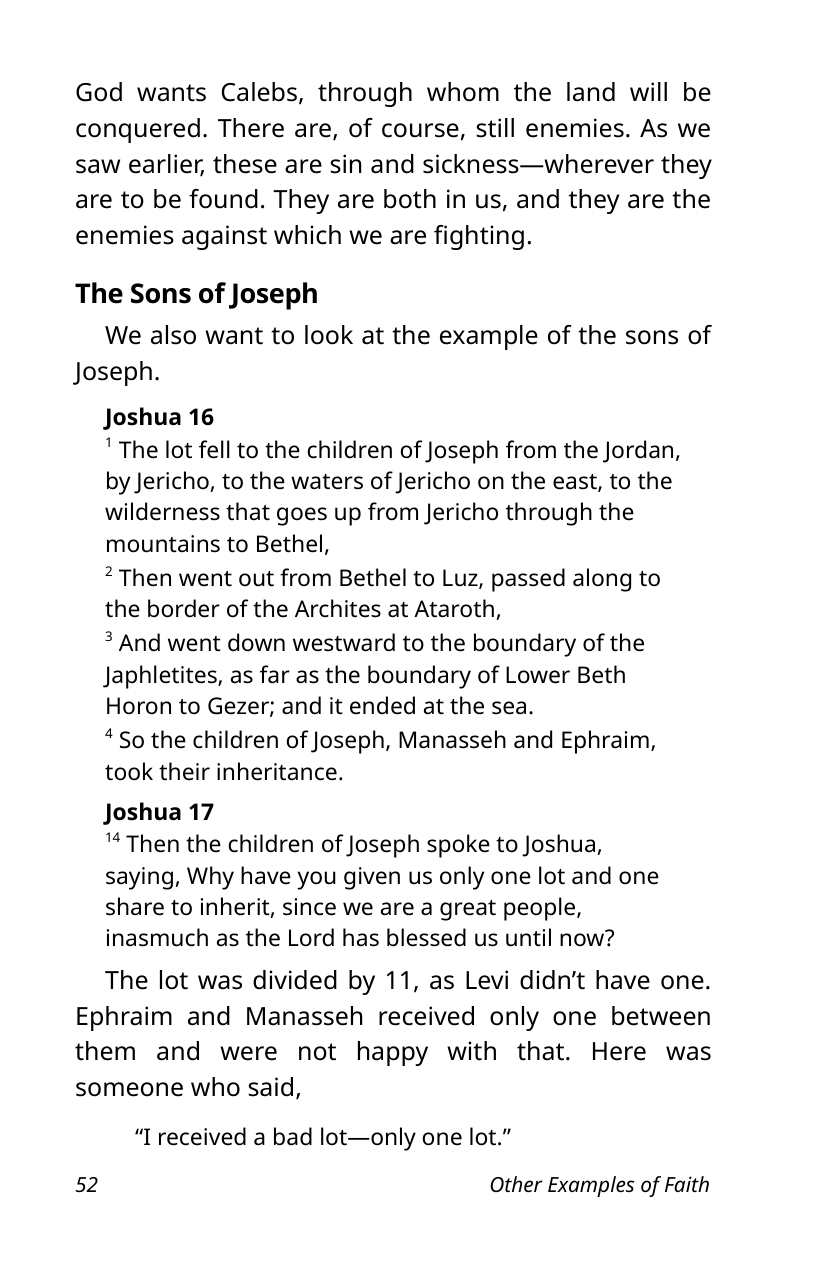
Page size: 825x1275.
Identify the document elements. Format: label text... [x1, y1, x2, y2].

text God wants Calebs, through whom the land will be conquered. There are, of course, still enemies. As we saw earlier, these are sin and sickness—wherever they are to be found. They are both in us, and they are the enemies against which we are fighting. [75, 75, 712, 252]
text 2 Then went out from Bethel to Luz, passed along to the border of the Archites at Ataroth, [105, 562, 682, 624]
text 3 And went down westward to the boundary of the Japhletites, as far as the boundary of Lower Beth Horon to Gezer; and it ended at the sea. [105, 627, 682, 721]
text Joshua 16 [105, 401, 712, 432]
text The lot was divided by 11, as Levi didn’t have one. Ephraim and Manasseh received only one between them and were not happy with that. Here was someone who said, [75, 962, 712, 1104]
text “I received a bad lot—only one lot.” [105, 1120, 682, 1152]
text We also want to look at the example of the sons of Joseph. [75, 318, 712, 387]
text 1 The lot fell to the children of Joseph from the Jordan, by Jericho, to the waters of Jericho on the east, to the wilderness that goes up from Jericho through the mountains to Bethel, [105, 434, 682, 559]
text 4 So the children of Joseph, Manasseh and Ephraim, took their inheritance. [105, 724, 682, 787]
subtitle The Sons of Joseph [75, 275, 712, 312]
text 14 Then the children of Joseph spoke to Joshua, saying, Why have you given us only one lot and one share to inherit, since we are a great people, inasmuch as the Lord has blessed us until now? [105, 828, 682, 953]
text Joshua 17 [105, 796, 712, 827]
